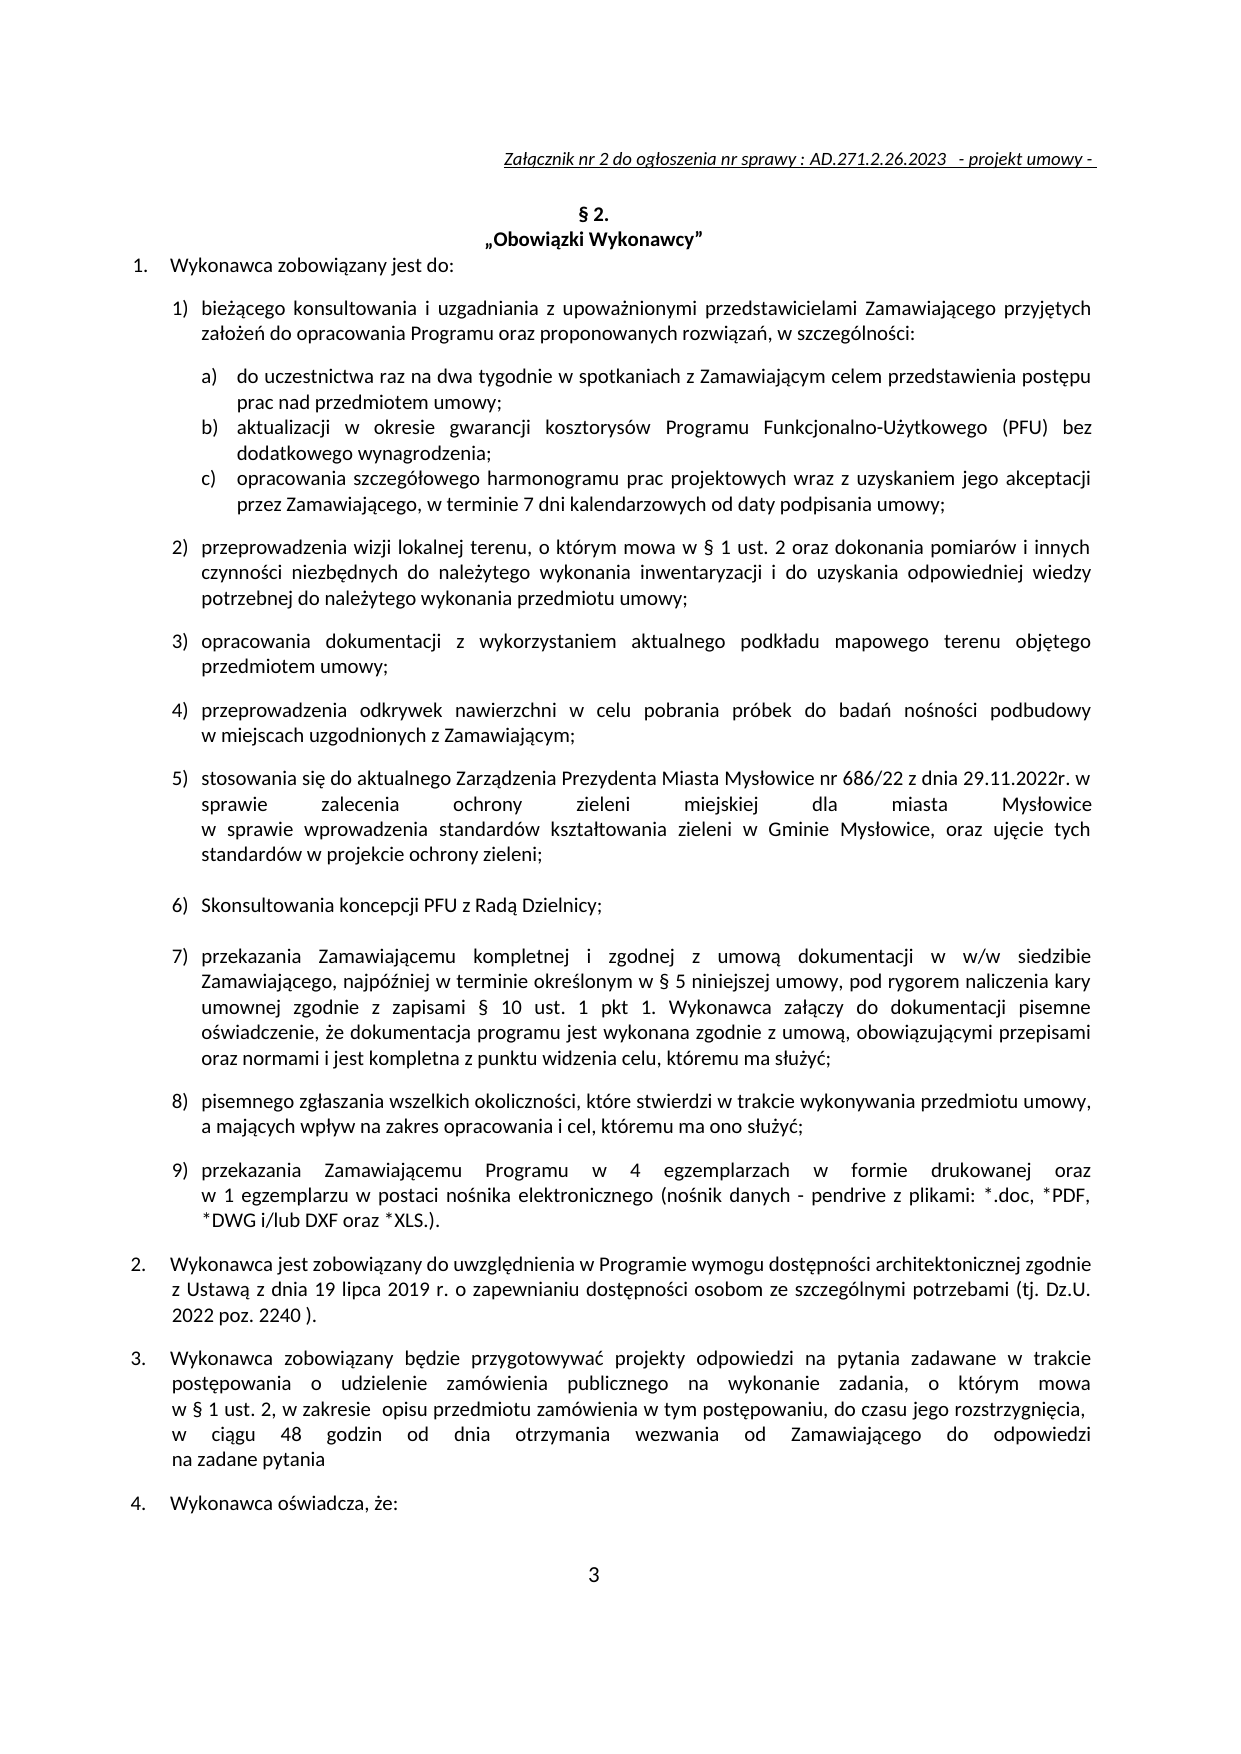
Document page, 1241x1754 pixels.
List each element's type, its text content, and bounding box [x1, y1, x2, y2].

list aktualizacji w okresie gwarancji kosztorysów Programu Funkcjonalno-Użytkowego (PFU) bez dodatkowego wynagrodzenia; [201, 414, 1093, 465]
list przekazania Zamawiającemu Programu w 4 egzemplarzach w formie drukowanej oraz w 1 egzemplarzu w postaci nośnika elektronicznego (nośnik danych - pendrive z plikami: *.doc, *PDF, *DWG i/lub DXF oraz *XLS.). [172, 1157, 1093, 1233]
list opracowania szczegółowego harmonogramu prac projektowych wraz z uzyskaniem jego akceptacji przez Zamawiającego, w terminie 7 dni kalendarzowych od daty podpisania umowy; [201, 465, 1093, 516]
list Wykonawca oświadcza, że: [130, 1490, 1093, 1515]
list Wykonawca zobowiązany będzie przygotowywać projekty odpowiedzi na pytania zadawane w trakcie postępowania o udzielenie zamówienia publicznego na wykonanie zadania, o którym mowa w § 1 ust. 2, w zakresie opisu przedmiotu zamówienia w tym postępowaniu, do czasu jego rozstrzygnięcia, w ciągu 48 godzin od dnia otrzymania wezwania od Zamawiającego do odpowiedzi na zadane pytania [130, 1345, 1093, 1472]
list Skonsultowania koncepcji PFU z Radą Dzielnicy; [172, 892, 1093, 918]
list przekazania Zamawiającemu kompletnej i zgodnej z umową dokumentacji w w/w siedzibie Zamawiającego, najpóźniej w terminie określonym w § 5 niniejszej umowy, pod rygorem naliczenia kary umownej zgodnie z zapisami § 10 ust. 1 pkt 1. Wykonawca załączy do dokumentacji pisemne oświadczenie, że dokumentacja programu jest wykonana zgodnie z umową, obowiązującymi przepisami oraz normami i jest kompletna z punktu widzenia celu, któremu ma służyć; [172, 943, 1093, 1070]
list do uczestnictwa raz na dwa tygodnie w spotkaniach z Zamawiającym celem przedstawienia postępu prac nad przedmiotem umowy; [201, 364, 1093, 414]
list pisemnego zgłaszania wszelkich okoliczności, które stwierdzi w trakcie wykonywania przedmiotu umowy, a mających wpływ na zakres opracowania i cel, któremu ma ono służyć; [172, 1088, 1093, 1139]
list bieżącego konsultowania i uzgadniania z upoważnionymi przedstawicielami Zamawiającego przyjętych założeń do opracowania Programu oraz proponowanych rozwiązań, w szczególności: [172, 295, 1093, 346]
list przeprowadzenia wizji lokalnej terenu, o którym mowa w § 1 ust. 2 oraz dokonania pomiarów i innych czynności niezbędnych do należytego wykonania inwentaryzacji i do uzyskania odpowiedniej wiedzy potrzebnej do należytego wykonania przedmiotu umowy; [172, 534, 1093, 610]
list Wykonawca zobowiązany jest do: [132, 252, 1093, 277]
text „Obowiązki Wykonawcy” [95, 226, 1093, 252]
list stosowania się do aktualnego Zarządzenia Prezydenta Miasta Mysłowice nr 686/22 z dnia 29.11.2022r. w sprawie zalecenia ochrony zieleni miejskiej dla miasta Mysłowice w sprawie wprowadzenia standardów kształtowania zieleni w Gminie Mysłowice, oraz ujęcie tych standardów w projekcie ochrony zieleni; [172, 765, 1093, 867]
text § 2. [95, 201, 1093, 226]
list przeprowadzenia odkrywek nawierzchni w celu pobrania próbek do badań nośności podbudowy w miejscach uzgodnionych z Zamawiającym; [172, 697, 1093, 748]
list opracowania dokumentacji z wykorzystaniem aktualnego podkładu mapowego terenu objętego przedmiotem umowy; [172, 628, 1093, 679]
list Wykonawca jest zobowiązany do uwzględnienia w Programie wymogu dostępności architektonicznej zgodnie z Ustawą z dnia 19 lipca 2019 r. o zapewnianiu dostępności osobom ze szczególnymi potrzebami (tj. Dz.U. 2022 poz. 2240 ). [130, 1251, 1093, 1327]
